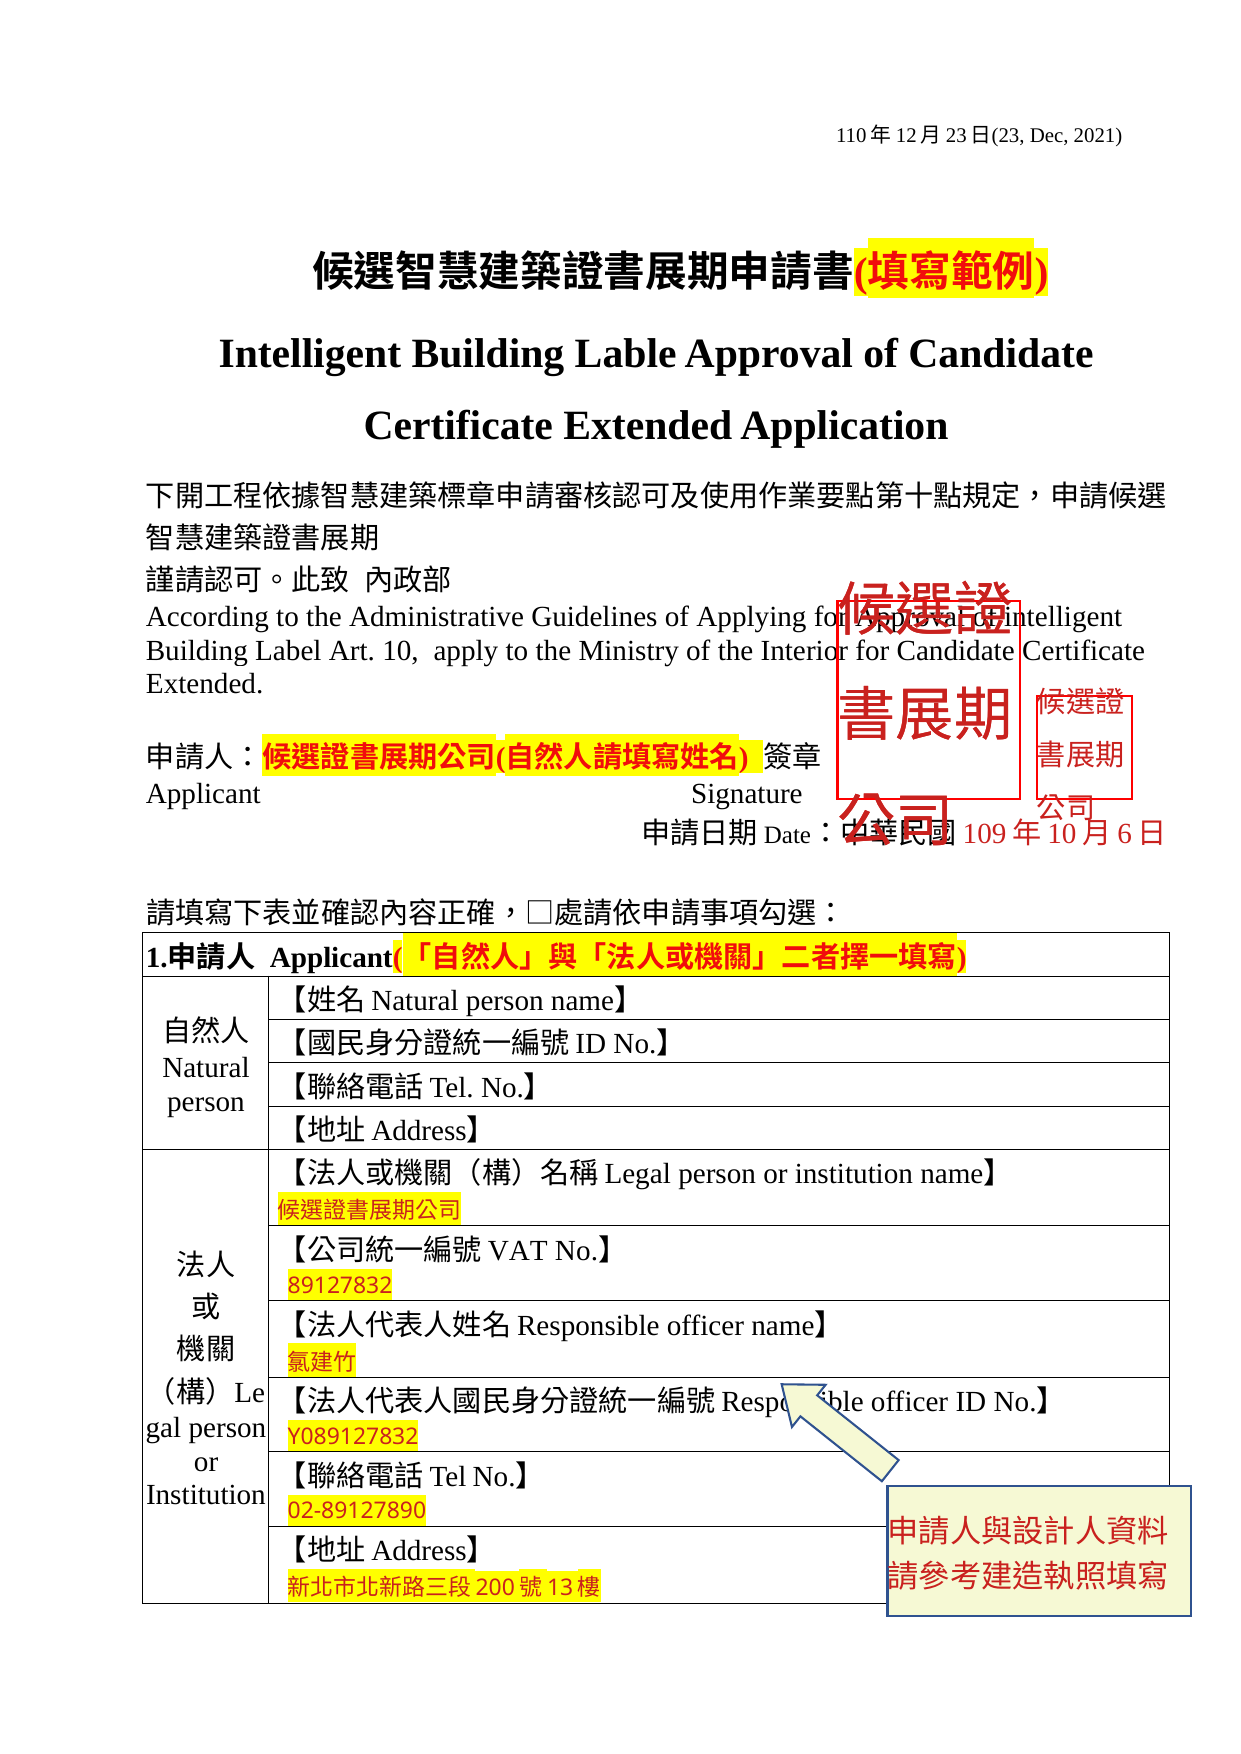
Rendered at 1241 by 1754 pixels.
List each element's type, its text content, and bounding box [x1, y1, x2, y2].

table_cell 【公司統一編號VAT No.】 89127832 [269, 1226, 1169, 1300]
table_cell 1.申請人 Applicant(「自然人」與「法人或機關」二者擇一填寫) [143, 933, 1169, 976]
table_cell 【地址Address】 新北市北新路三段200號13樓 [269, 1527, 886, 1602]
table_cell 自然人Natural person [143, 977, 268, 1149]
table_cell 【法人代表人姓名Responsible officer name】 氯建竹 [269, 1301, 1169, 1377]
table_cell 【地址Address】 [269, 1107, 1169, 1149]
table_cell 【法人代表人國民身分證統一編號Responsible officer ID No.】 Y089127832 [269, 1378, 1169, 1451]
table_cell 【聯絡電話Tel No.】 02-89127890 [269, 1452, 1169, 1526]
table_header 候選智慧建築證書展期申請書(填寫範例) Intelligent Building Lable Approval of Candidate Certificate Extended Application 下開工程依據智慧建築標章申請審核認可及使用作業要點第十點規定，申請候選智慧建築證書展期 謹請認可。此致 內政部 According to the Administrative Guidelines of Applying for Approval of intelligent Building Label Art. 10, apply to the Ministry of the Interior for Candidate Certificate Extended. 申請人：候選證書展期公司(自然人請填寫姓名) 簽章 Applicant Signature 申請日期Date：中華民國109年10月6日 請填寫下表並確認內容正確，□處請依申請事項勾選： [143, 238, 1169, 932]
table_cell 【聯絡電話Tel. No.】 [269, 1063, 1169, 1106]
table_cell 【國民身分證統一編號ID No.】 [269, 1020, 1169, 1062]
table_cell 【法人或機關（構）名稱Legal person or institution name】 候選證書展期公司 [269, 1150, 1169, 1225]
table_cell 【姓名Natural person name】 [269, 977, 1169, 1019]
table_cell 法人 或 機關（構）Legal person or Institution [143, 1150, 268, 1602]
